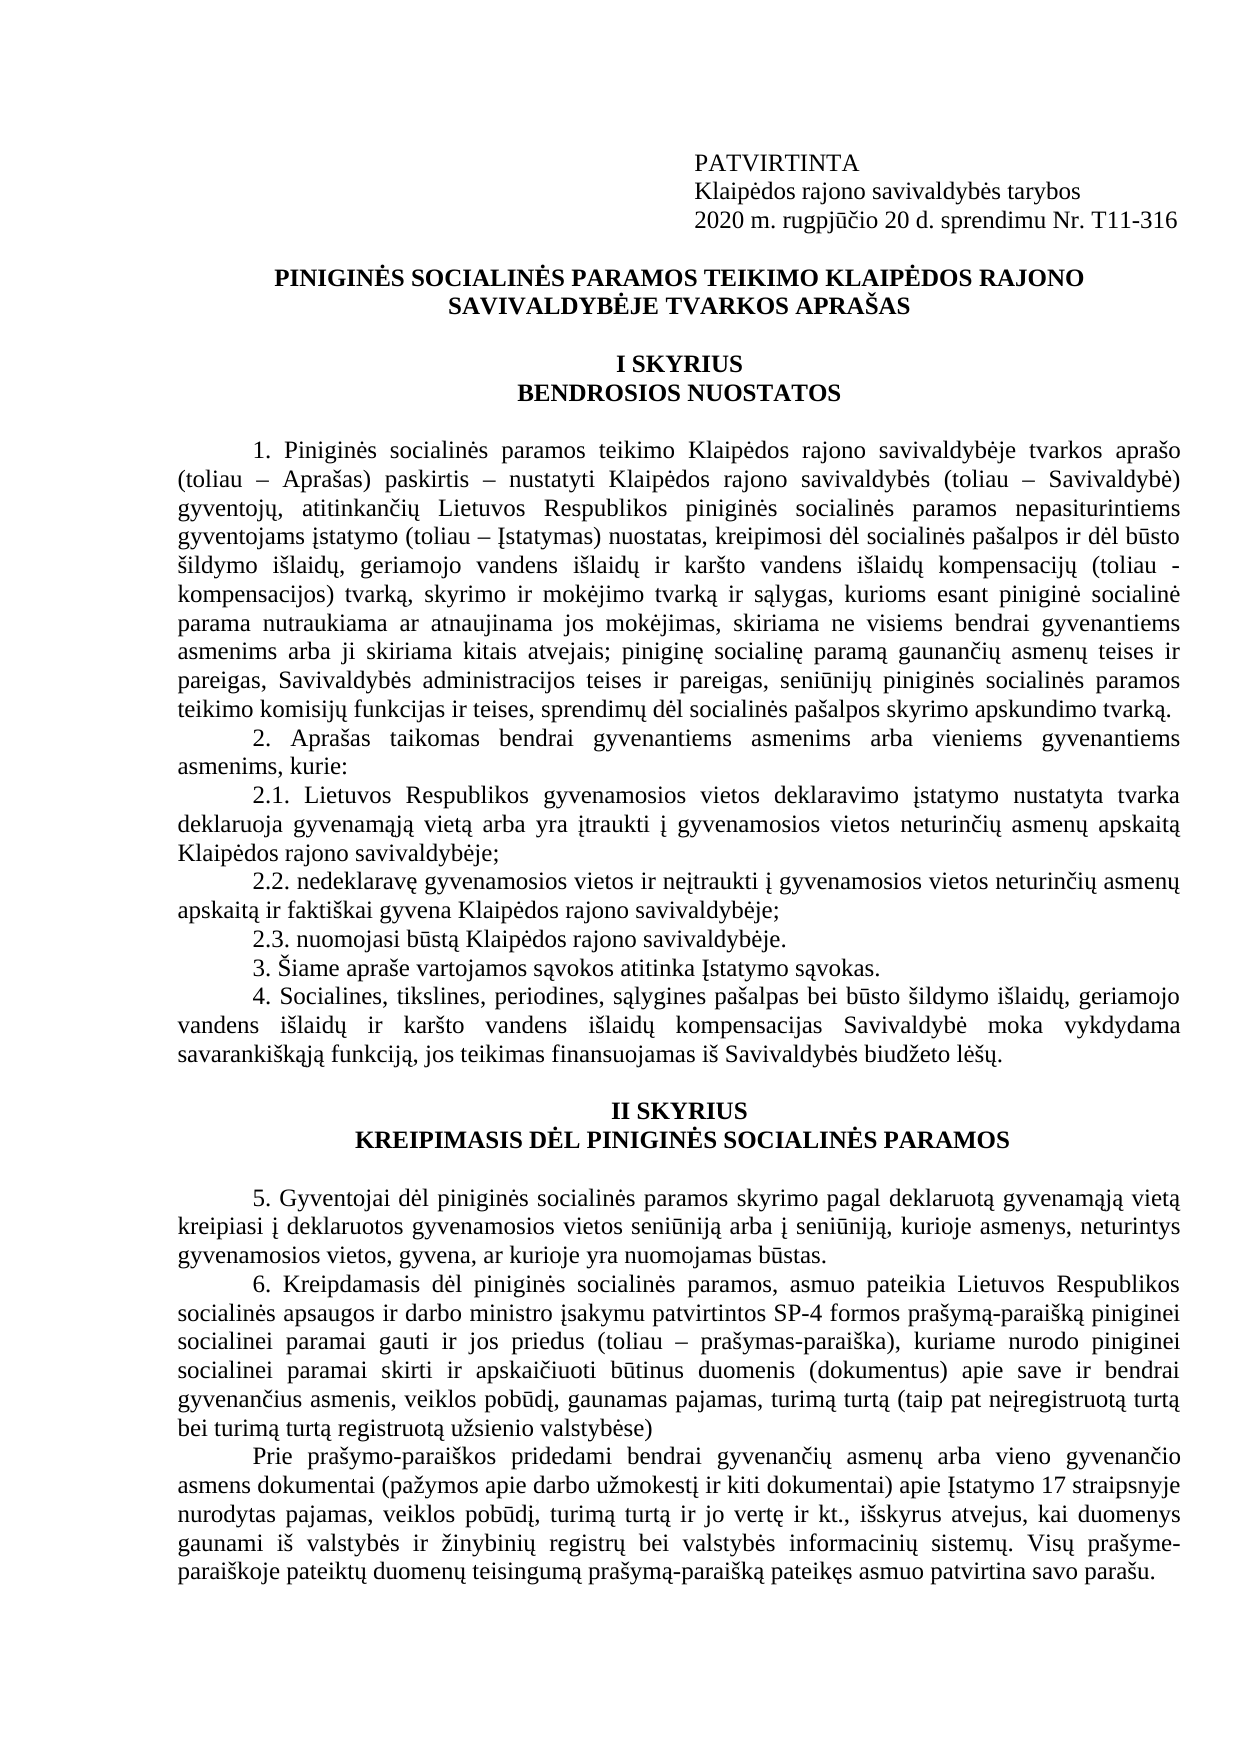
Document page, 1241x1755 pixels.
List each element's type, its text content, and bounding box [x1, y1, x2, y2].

text 1. Piniginės socialinės paramos teikimo Klaipėdos rajono savivaldybėje tvarkos aprašo (toliau – Aprašas) paskirtis – nustatyti Klaipėdos rajono savivaldybės (toliau – Savivaldybė) gyventojų, atitinkančių Lietuvos Respublikos piniginės socialinės paramos nepasiturintiems gyventojams įstatymo (toliau – Įstatymas) nuostatas, kreipimosi dėl socialinės pašalpos ir dėl būsto šildymo išlaidų, geriamojo vandens išlaidų ir karšto vandens išlaidų kompensacijų (toliau - kompensacijos) tvarką, skyrimo ir mokėjimo tvarką ir sąlygas, kurioms esant piniginė socialinė parama nutraukiama ar atnaujinama jos mokėjimas, skiriama ne visiems bendrai gyvenantiems asmenims arba ji skiriama kitais atvejais; piniginę socialinę paramą gaunančių asmenų teises ir pareigas, Savivaldybės administracijos teises ir pareigas, seniūnijų piniginės socialinės paramos teikimo komisijų funkcijas ir teises, sprendimų dėl socialinės pašalpos skyrimo apskundimo tvarką. [177, 435, 1181, 723]
text bendrosios nuostatos [177, 378, 1181, 406]
text KREIPIMASIS DĖL PINIGINĖS SOCIALINĖS PARAMOS [177, 1125, 1181, 1154]
text Klaipėdos rajono savivaldybės tarybos [694, 176, 1181, 205]
text 5. Gyventojai dėl piniginės socialinės paramos skyrimo pagal deklaruotą gyvenamąją vietą kreipiasi į deklaruotos gyvenamosios vietos seniūniją arba į seniūniją, kurioje asmenys, neturintys gyvenamosios vietos, gyvena, ar kurioje yra nuomojamas būstas. [177, 1183, 1181, 1269]
text I SKYRIUS [177, 349, 1181, 378]
text 2.1. Lietuvos Respublikos gyvenamosios vietos deklaravimo įstatymo nustatyta tvarka deklaruoja gyvenamąją vietą arba yra įtraukti į gyvenamosios vietos neturinčių asmenų apskaitą Klaipėdos rajono savivaldybėje; [177, 780, 1181, 866]
text piniginės socialinės paramos teikimo KLAIPĖDOS RAJONO SAVIVALDYBĖJE tvarkos aprašas [177, 263, 1181, 320]
text 6. Kreipdamasis dėl piniginės socialinės paramos, asmuo pateikia Lietuvos Respublikos socialinės apsaugos ir darbo ministro įsakymu patvirtintos SP-4 formos prašymą-paraišką piniginei socialinei paramai gauti ir jos priedus (toliau – prašymas-paraiška), kuriame nurodo piniginei socialinei paramai skirti ir apskaičiuoti būtinus duomenis (dokumentus) apie save ir bendrai gyvenančius asmenis, veiklos pobūdį, gaunamas pajamas, turimą turtą (taip pat neįregistruotą turtą bei turimą turtą registruotą užsienio valstybėse) [177, 1269, 1181, 1441]
text 2020 m. rugpjūčio 20 d. sprendimu Nr. T11-316 [694, 205, 1181, 234]
text II SKYRIUS [177, 1096, 1181, 1125]
text 2. Aprašas taikomas bendrai gyvenantiems asmenims arba vieniems gyvenantiems asmenims, kurie: [177, 723, 1181, 780]
text 4. Socialines, tikslines, periodines, sąlygines pašalpas bei būsto šildymo išlaidų, geriamojo vandens išlaidų ir karšto vandens išlaidų kompensacijas Savivaldybė moka vykdydama savarankiškąją funkciją, jos teikimas finansuojamas iš Savivaldybės biudžeto lėšų. [177, 981, 1181, 1068]
text Prie prašymo-paraiškos pridedami bendrai gyvenančių asmenų arba vieno gyvenančio asmens dokumentai (pažymos apie darbo užmokestį ir kiti dokumentai) apie Įstatymo 17 straipsnyje nurodytas pajamas, veiklos pobūdį, turimą turtą ir jo vertę ir kt., išskyrus atvejus, kai duomenys gaunami iš valstybės ir žinybinių registrų bei valstybės informacinių sistemų. Visų prašyme-paraiškoje pateiktų duomenų teisingumą prašymą-paraišką pateikęs asmuo patvirtina savo parašu. [177, 1441, 1181, 1585]
text 3. Šiame apraše vartojamos sąvokos atitinka Įstatymo sąvokas. [177, 953, 1181, 981]
text PATVIRTINTA [694, 148, 1181, 176]
text 2.3. nuomojasi būstą Klaipėdos rajono savivaldybėje. [177, 924, 1181, 953]
text 2.2. nedeklaravę gyvenamosios vietos ir neįtraukti į gyvenamosios vietos neturinčių asmenų apskaitą ir faktiškai gyvena Klaipėdos rajono savivaldybėje; [177, 866, 1181, 924]
